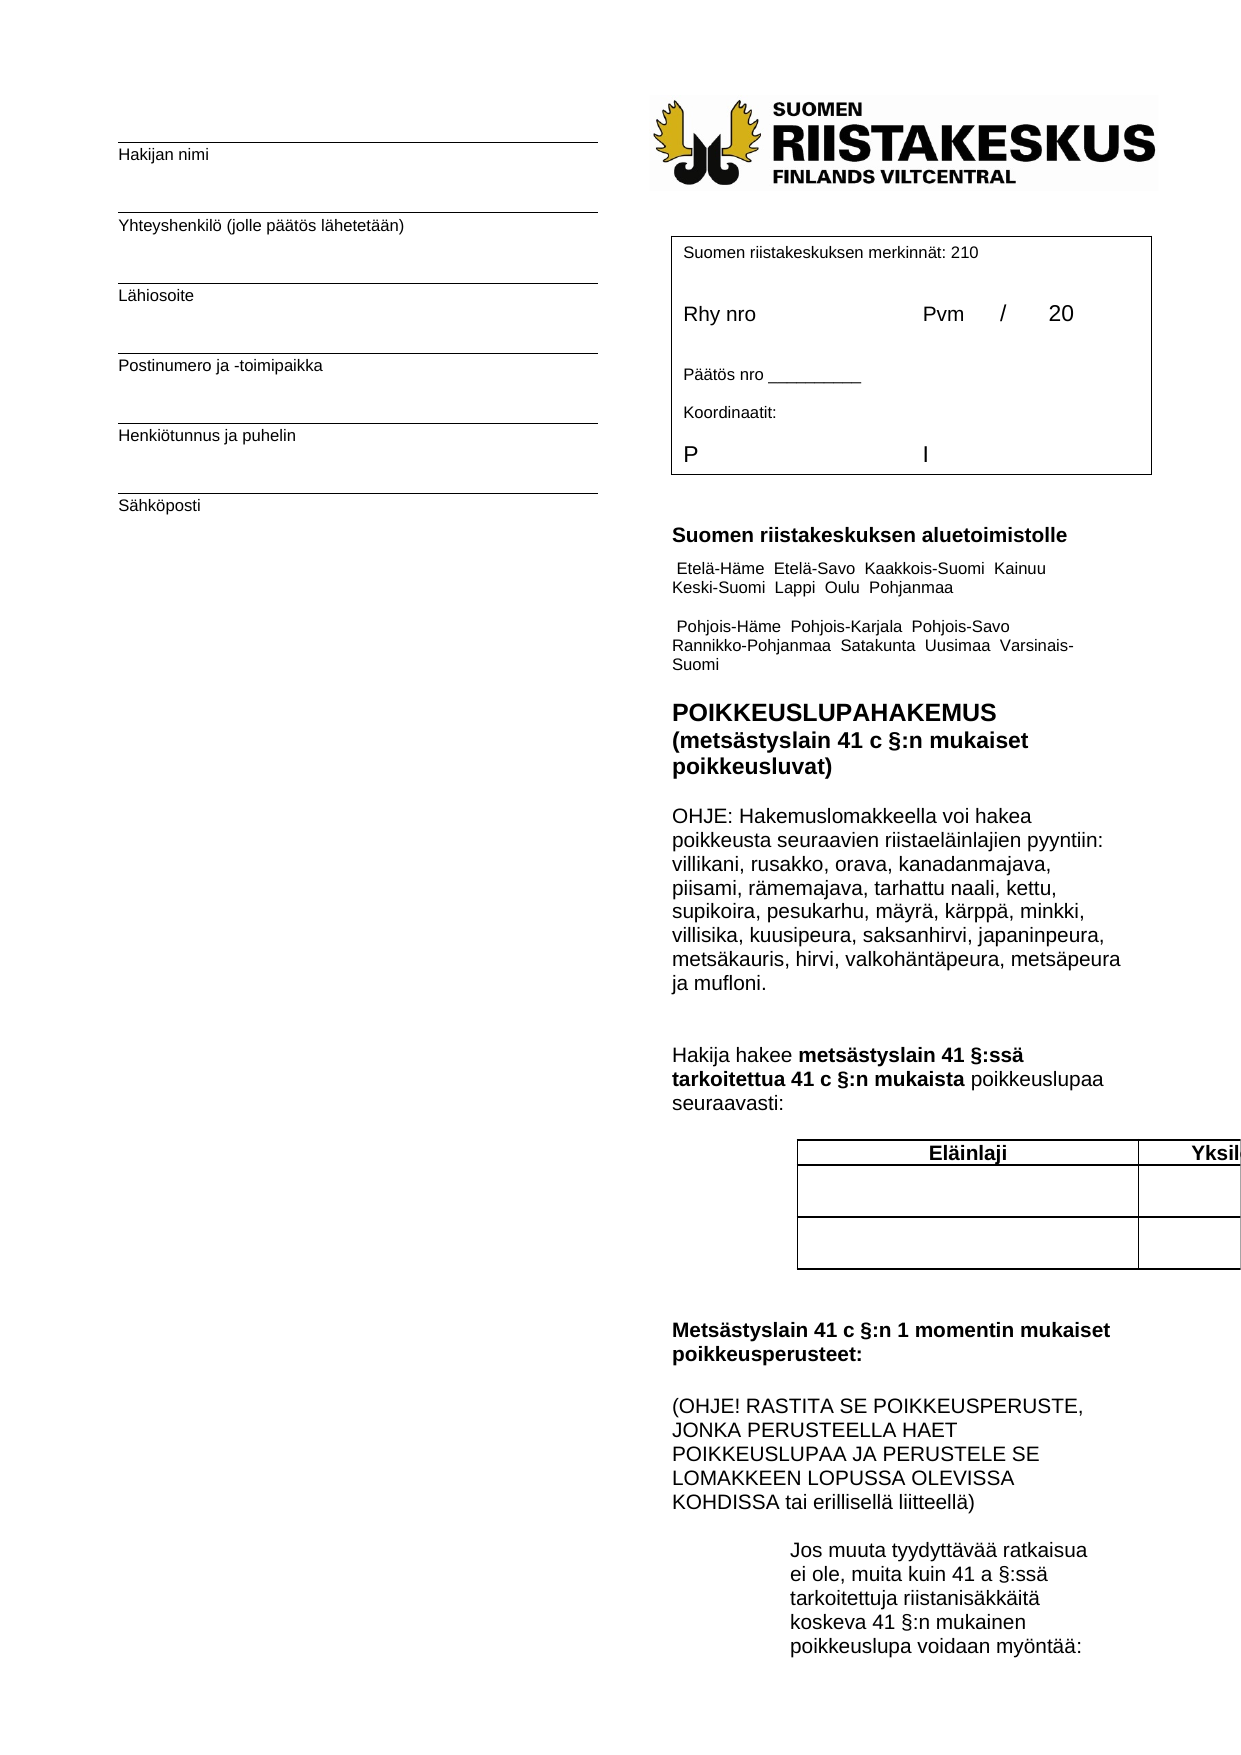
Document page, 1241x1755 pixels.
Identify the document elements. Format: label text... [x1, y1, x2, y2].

text POIKKEUSLUPAHAKEMUS (metsästyslain 41 c §:n mukaiset poikkeusluvat) [672, 698, 1093, 779]
table_cell [798, 1166, 1138, 1216]
text Yhteyshenkilö (jolle päätös lähetetään) [118, 213, 598, 234]
text Hakija hakee metsästyslain 41 §:ssä tarkoitettua 41 c §:n mukaista poikkeuslupaa seuraavasti: [672, 1043, 1122, 1115]
text Postinumero ja -toimipaikka [118, 354, 598, 375]
text (OHJE! RASTITA SE POIKKEUSPERUSTE, JONKA PERUSTEELLA HAET POIKKEUSLUPAA JA PERUSTELE SE LOMAKKEEN LOPUSSA OLEVISSA KOHDISSA tai erillisellä liitteellä) [672, 1394, 1122, 1514]
table_header Eläinlaji [798, 1141, 1138, 1164]
text Pohjois-Häme Pohjois-Karjala Pohjois-Savo Rannikko-Pohjanmaa Satakunta Uusimaa Varsinais-Suomi [672, 617, 1093, 674]
text Suomen riistakeskuksen aluetoimistolle [672, 523, 1093, 547]
text Etelä-Häme Etelä-Savo Kaakkois-Suomi Kainuu Keski-Suomi Lappi Oulu Pohjanmaa [672, 559, 1093, 597]
table_cell kpl [1139, 1166, 1240, 1216]
text Metsästyslain 41 c §:n 1 momentin mukaiset poikkeusperusteet: [672, 1318, 1122, 1394]
text OHJE: Hakemuslomakkeella voi hakea poikkeusta seuraavien riistaeläinlajien pyyntiin: villikani, rusakko, orava, kanadanmajava, piisami, rämemajava, tarhattu naali, kettu, supikoira, pesukarhu, mäyrä, kärppä, minkki, villisika, kuusipeura, saksanhirvi, japaninpeura, metsäkauris, hirvi, valkohäntäpeura, metsäpeura ja mufloni. [672, 803, 1122, 995]
text Hakijan nimi [118, 143, 598, 164]
table_header Suomen riistakeskuksen merkinnät: 210 Rhy nro Pvm / 20 Päätös nro __________ Koordinaatit: P I [672, 237, 1151, 474]
table_cell [798, 1218, 1138, 1268]
table_header Yksilöä [1139, 1141, 1240, 1164]
text Henkiötunnus ja puhelin [118, 424, 598, 445]
table_cell kpl [1139, 1218, 1240, 1268]
text Lähiosoite [118, 284, 598, 305]
text Jos muuta tyydyttävää ratkaisua ei ole, muita kuin 41 a §:ssä tarkoitettuja riistanisäkkäitä koskeva 41 §:n mukainen poikkeuslupa voidaan myöntää: [790, 1538, 1104, 1657]
text Sähköposti [118, 494, 598, 515]
